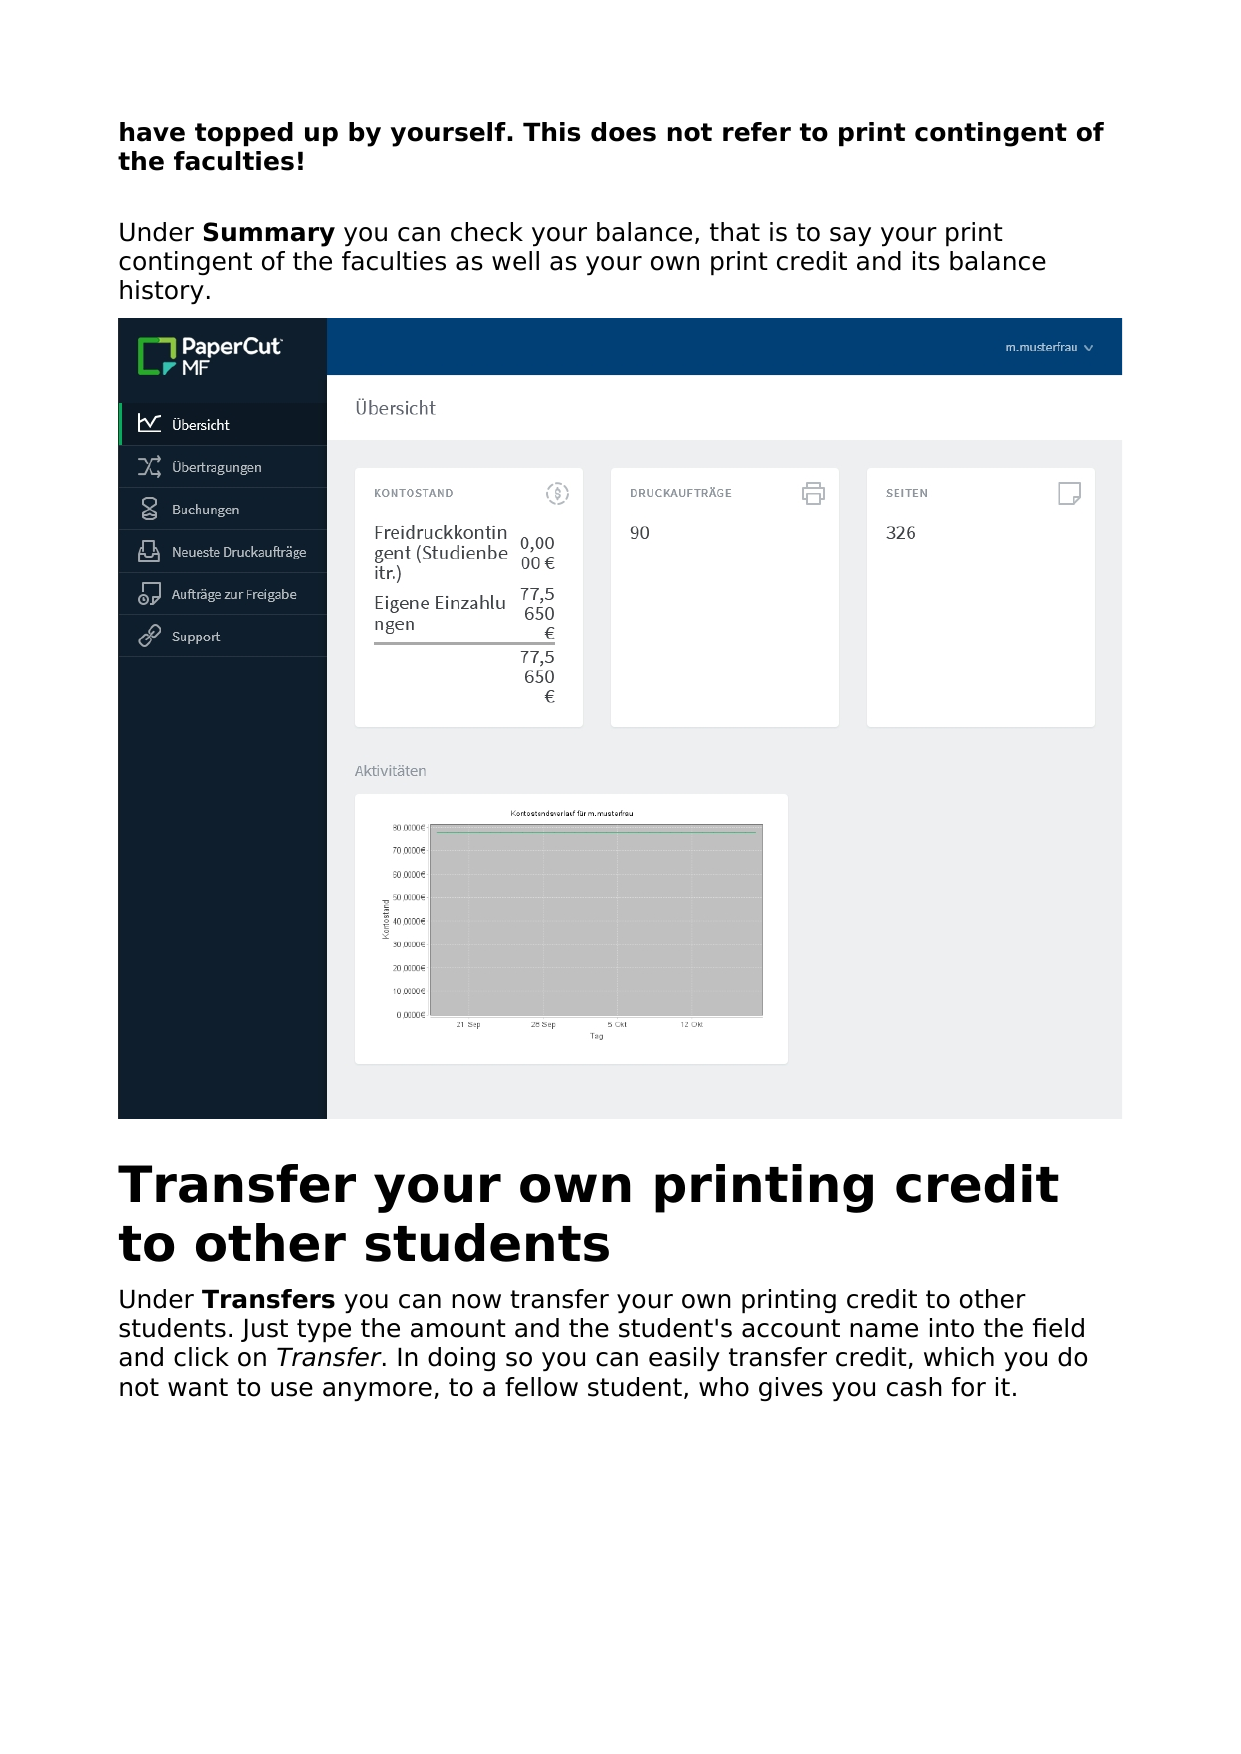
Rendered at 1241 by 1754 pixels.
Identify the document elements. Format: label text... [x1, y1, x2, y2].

text Under Transfers you can now transfer your own printing credit to other students. Just type the amount and the student's account name into the field and click on Transfer. In doing so you can easily transfer credit, which you do not want to use anymore, to a fellow student, who gives you cash for it. [118, 1285, 1122, 1402]
text Under Summary you can check your balance, that is to say your print contingent of the faculties as well as your own print credit and its balance history. [118, 189, 1122, 306]
picture [118, 318, 1123, 1119]
subtitle Transfer your own printing credit to other students [118, 1156, 1122, 1273]
text have topped up by yourself. This does not refer to print contingent of the faculties! [118, 118, 1122, 176]
